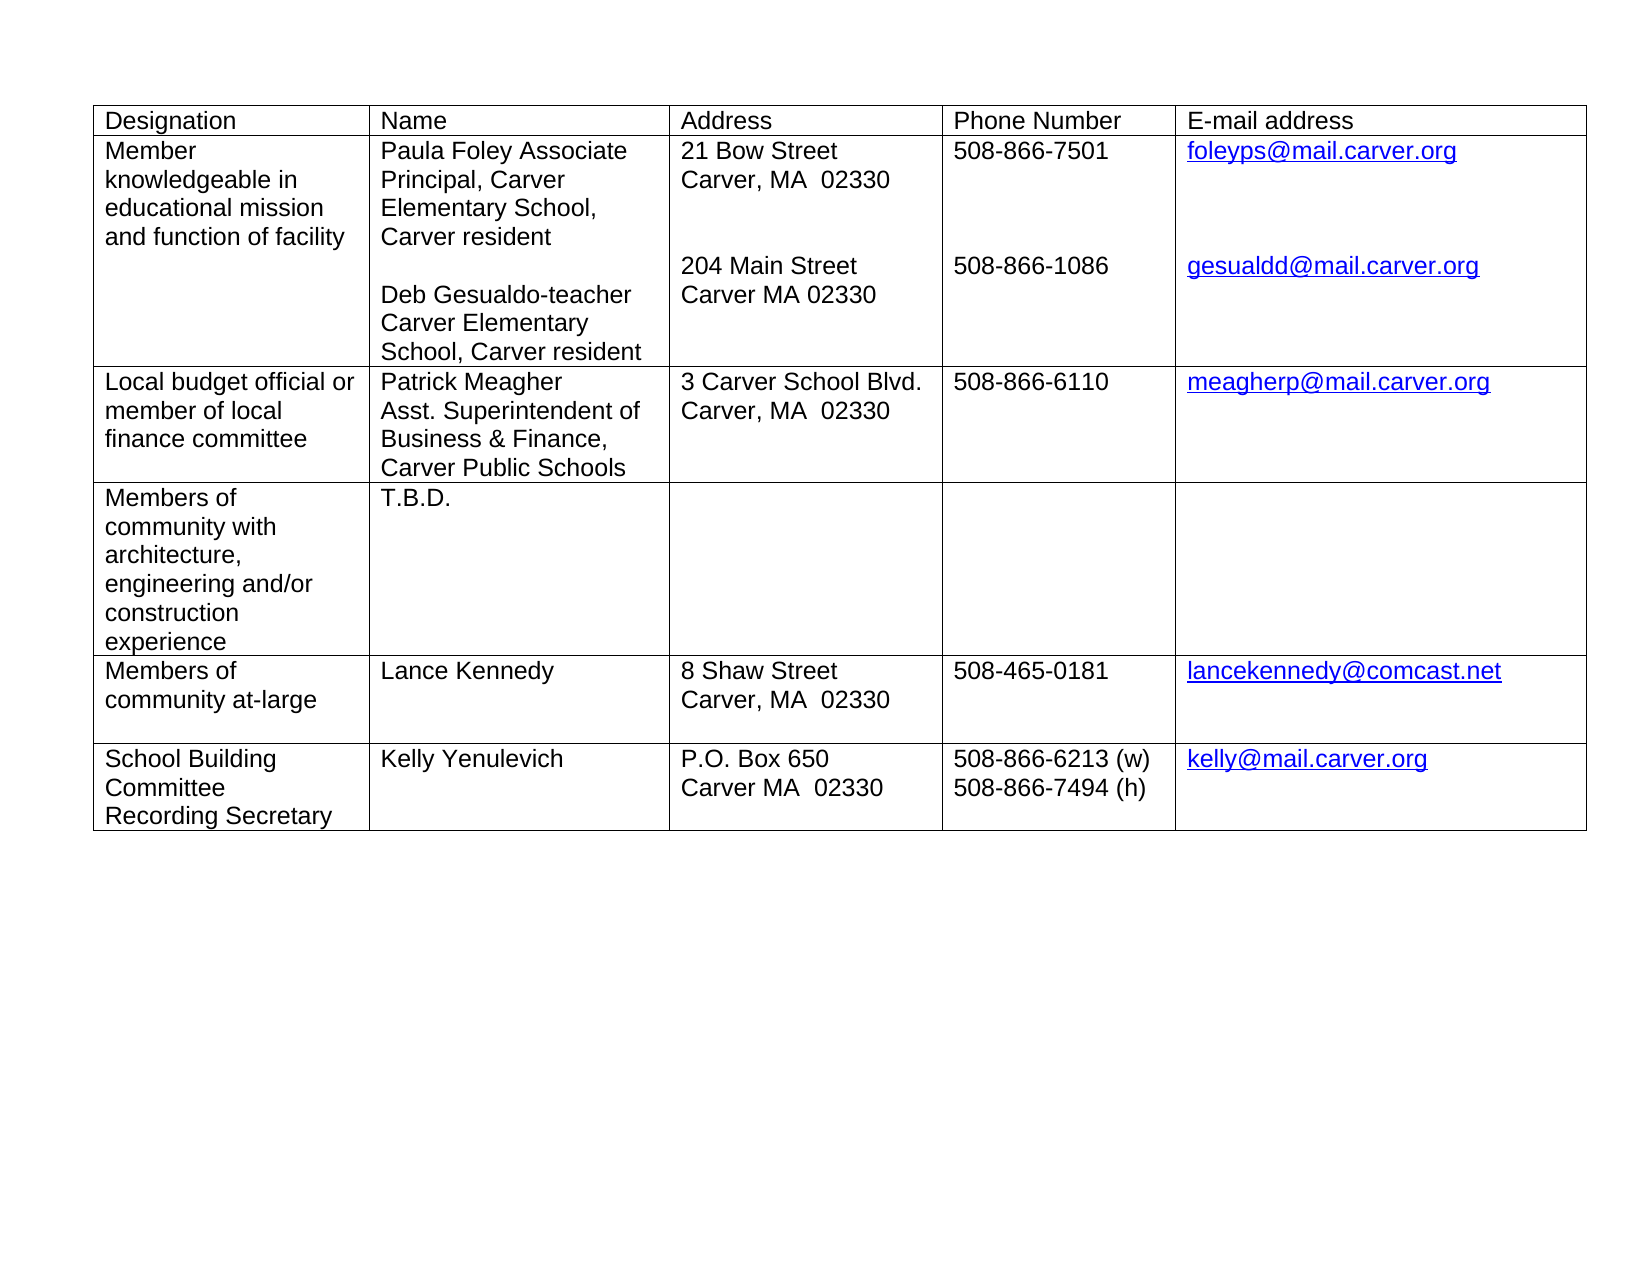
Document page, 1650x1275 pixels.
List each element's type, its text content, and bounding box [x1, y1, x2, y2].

table_cell Members of community with architecture, engineering and/or construction experience [94, 483, 369, 655]
table_cell [1176, 483, 1586, 655]
table_cell P.O. Box 650 Carver MA 02330 [670, 744, 942, 830]
table_cell Phone Number [943, 106, 1175, 135]
table_cell 21 Bow Street Carver, MA 02330 204 Main Street Carver MA 02330 [670, 136, 942, 366]
table_cell 508-866-6110 [943, 367, 1175, 482]
table_cell T.B.D. [370, 483, 669, 655]
table_cell Paula Foley Associate Principal, Carver Elementary School, Carver resident Deb Gesualdo-teacher Carver Elementary School, Carver resident [370, 136, 669, 366]
table_cell Patrick Meagher Asst. Superintendent of Business & Finance, Carver Public Schools [370, 367, 669, 482]
table_cell foleyps@mail.carver.org gesualdd@mail.carver.org [1176, 136, 1586, 366]
table_cell 508-866-7501 508-866-1086 [943, 136, 1175, 366]
table_cell kelly@mail.carver.org [1176, 744, 1586, 830]
table_cell meagherp@mail.carver.org [1176, 367, 1586, 482]
table_cell lancekennedy@comcast.net [1176, 656, 1586, 743]
table_cell 8 Shaw Street Carver, MA 02330 [670, 656, 942, 743]
table_cell 508-866-6213 (w) 508-866-7494 (h) [943, 744, 1175, 830]
table_cell School Building Committee Recording Secretary [94, 744, 369, 830]
table_cell E-mail address [1176, 106, 1586, 135]
table_cell 3 Carver School Blvd. Carver, MA 02330 [670, 367, 942, 482]
table_cell 508-465-0181 [943, 656, 1175, 743]
table_cell Kelly Yenulevich [370, 744, 669, 830]
table_cell Name [370, 106, 669, 135]
table_cell Member knowledgeable in educational mission and function of facility [94, 136, 369, 366]
table_cell [670, 483, 942, 655]
table_cell Members of community at-large [94, 656, 369, 743]
table_cell Local budget official or member of local finance committee [94, 367, 369, 482]
table_cell Designation [94, 106, 369, 135]
table_cell Address [670, 106, 942, 135]
table_cell [943, 483, 1175, 655]
table_cell Lance Kennedy [370, 656, 669, 743]
